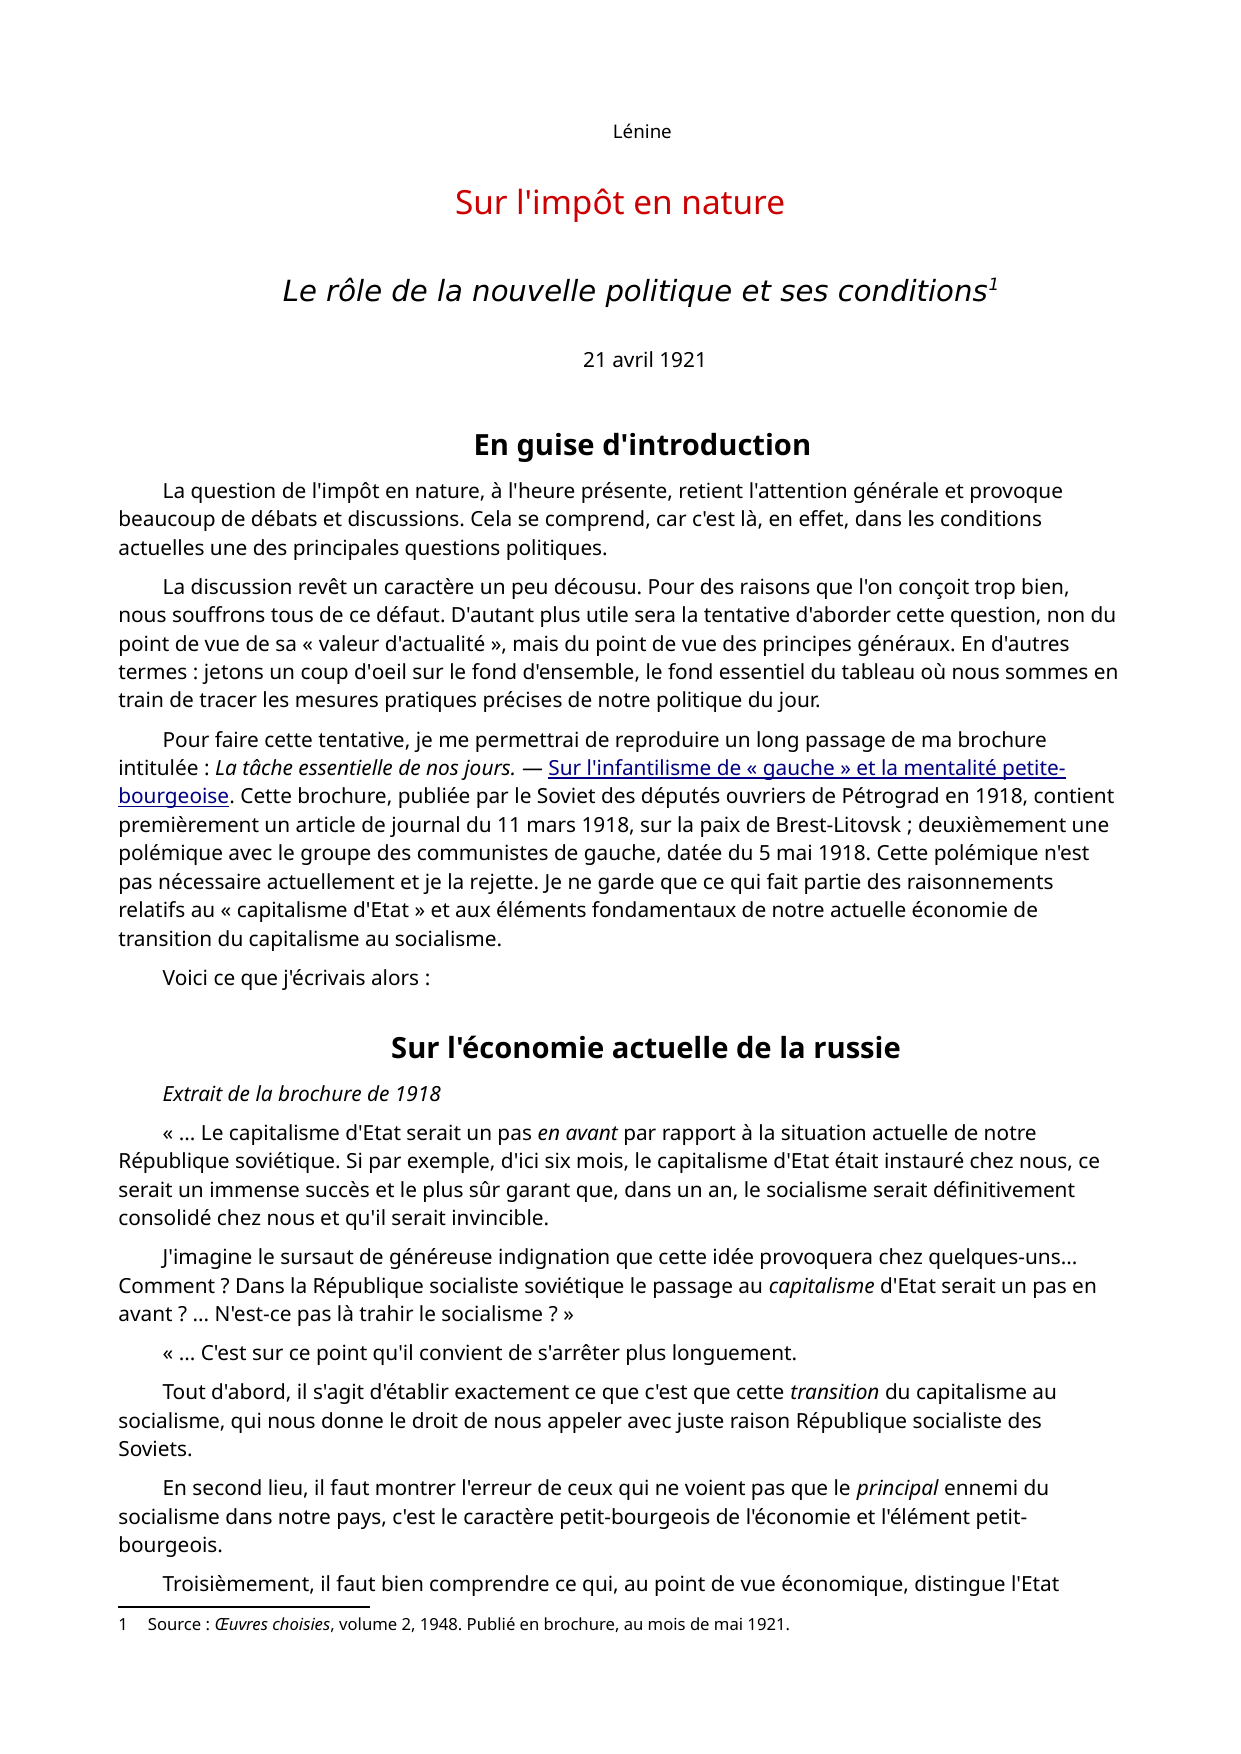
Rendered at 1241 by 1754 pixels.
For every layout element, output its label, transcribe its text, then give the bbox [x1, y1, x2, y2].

text La question de l'impôt en nature, à l'heure présente, retient l'attention générale et provoque beaucoup de débats et discussions. Cela se comprend, car c'est là, en effet, dans les conditions actuelles une des principales questions politiques. [118, 476, 1122, 561]
text Lénine [118, 118, 1122, 144]
text Tout d'abord, il s'agit d'établir exactement ce que c'est que cette transition du capitalisme au socialisme, qui nous donne le droit de nous appeler avec juste raison République socialiste des Soviets. [118, 1377, 1122, 1463]
text Troisièmement, il faut bien comprendre ce qui, au point de vue économique, distingue l'Etat [118, 1569, 1122, 1598]
text 21 avril 1921 [118, 346, 1122, 374]
subtitle En guise d'introduction [118, 424, 1122, 463]
subtitle Sur l'impôt en nature [118, 179, 1122, 224]
subtitle Le rôle de la nouvelle politique et ses conditions [118, 274, 1122, 308]
text Pour faire cette tentative, je me permettrai de reproduire un long passage de ma brochure intitulée : La tâche essentielle de nos jours. — Sur l'infantilisme de « gauche » et la mentalité petite-bourgeoise. Cette brochure, publiée par le Soviet des députés ouvriers de Pétrograd en 1918, contient premièrement un article de journal du 11 mars 1918, sur la paix de Brest-Litovsk ; deuxièmement une polémique avec le groupe des communistes de gauche, datée du 5 mai 1918. Cette polémique n'est pas nécessaire actuellement et je la rejette. Je ne garde que ce qui fait partie des raisonnements relatifs au « capitalisme d'Etat » et aux éléments fondamentaux de notre actuelle économie de transition du capitalisme au socialisme. [118, 725, 1122, 952]
text En second lieu, il faut montrer l'erreur de ceux qui ne voient pas que le principal ennemi du socialisme dans notre pays, c'est le caractère petit-bourgeois de l'économie et l'élément petit-bourgeois. [118, 1473, 1122, 1559]
text Extrait de la brochure de 1918 [118, 1079, 1122, 1107]
text « ... C'est sur ce point qu'il convient de s'arrêter plus longuement. [118, 1338, 1122, 1367]
text J'imagine le sursaut de généreuse indignation que cette idée provoquera chez quelques-uns... Comment ? Dans la République socialiste soviétique le passage au capitalisme d'Etat serait un pas en avant ? ... N'est-ce pas là trahir le socialisme ? » [118, 1242, 1122, 1328]
text Voici ce que j'écrivais alors : [118, 963, 1122, 991]
text La discussion revêt un caractère un peu décousu. Pour des raisons que l'on conçoit trop bien, nous souffrons tous de ce défaut. D'autant plus utile sera la tentative d'aborder cette question, non du point de vue de sa « valeur d'actualité », mais du point de vue des principes généraux. En d'autres termes : jetons un coup d'oeil sur le fond d'ensemble, le fond essentiel du tableau où nous sommes en train de tracer les mesures pratiques précises de notre politique du jour. [118, 572, 1122, 714]
text « ... Le capitalisme d'Etat serait un pas en avant par rapport à la situation actuelle de notre République soviétique. Si par exemple, d'ici six mois, le capitalisme d'Etat était instauré chez nous, ce serait un immense succès et le plus sûr garant que, dans un an, le socialisme serait définitivement consolidé chez nous et qu'il serait invincible. [118, 1118, 1122, 1232]
subtitle Sur l'économie actuelle de la russie [118, 1027, 1122, 1067]
text Source : Œuvres choisies, volume 2, 1948. Publié en brochure, au mois de mai 1921. [118, 1613, 1122, 1636]
